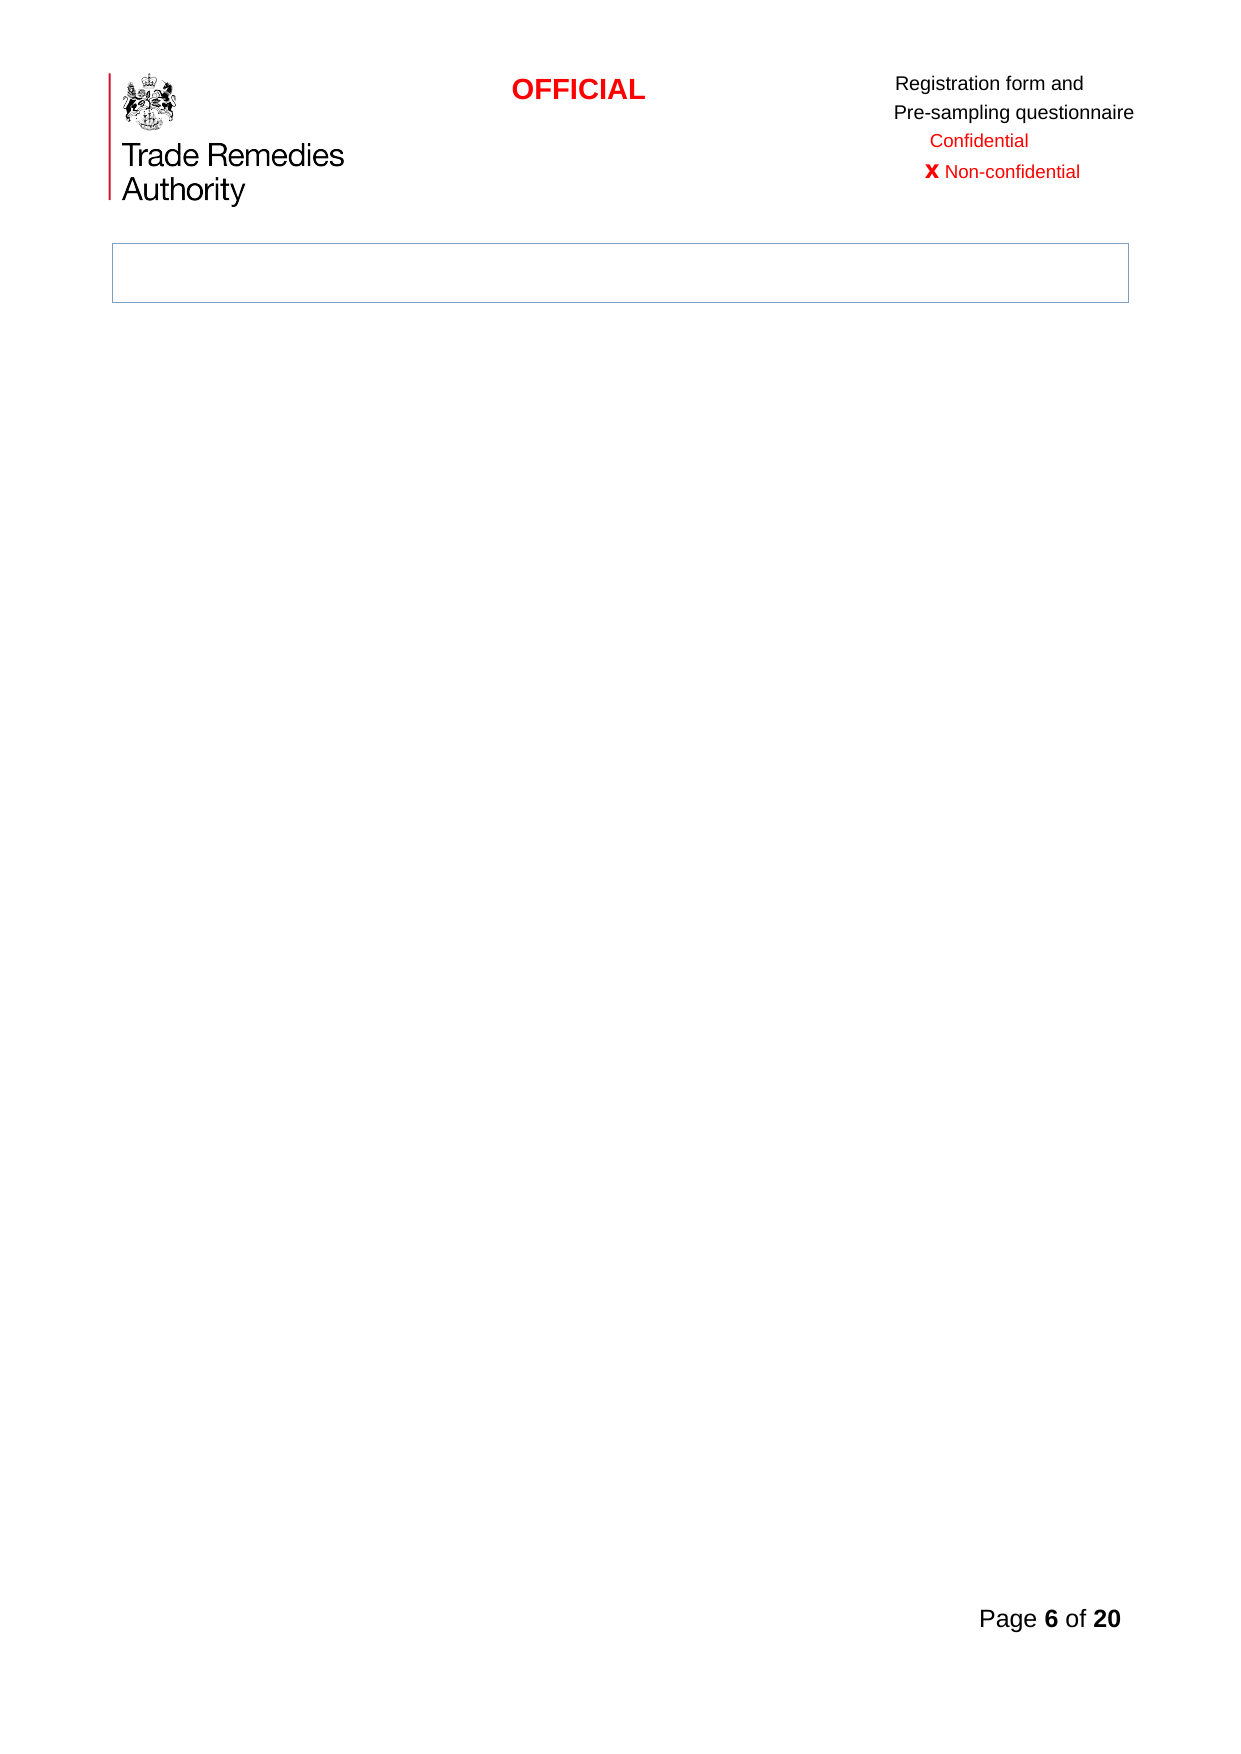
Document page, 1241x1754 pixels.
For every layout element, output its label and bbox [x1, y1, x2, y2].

table_header [113, 244, 1128, 302]
